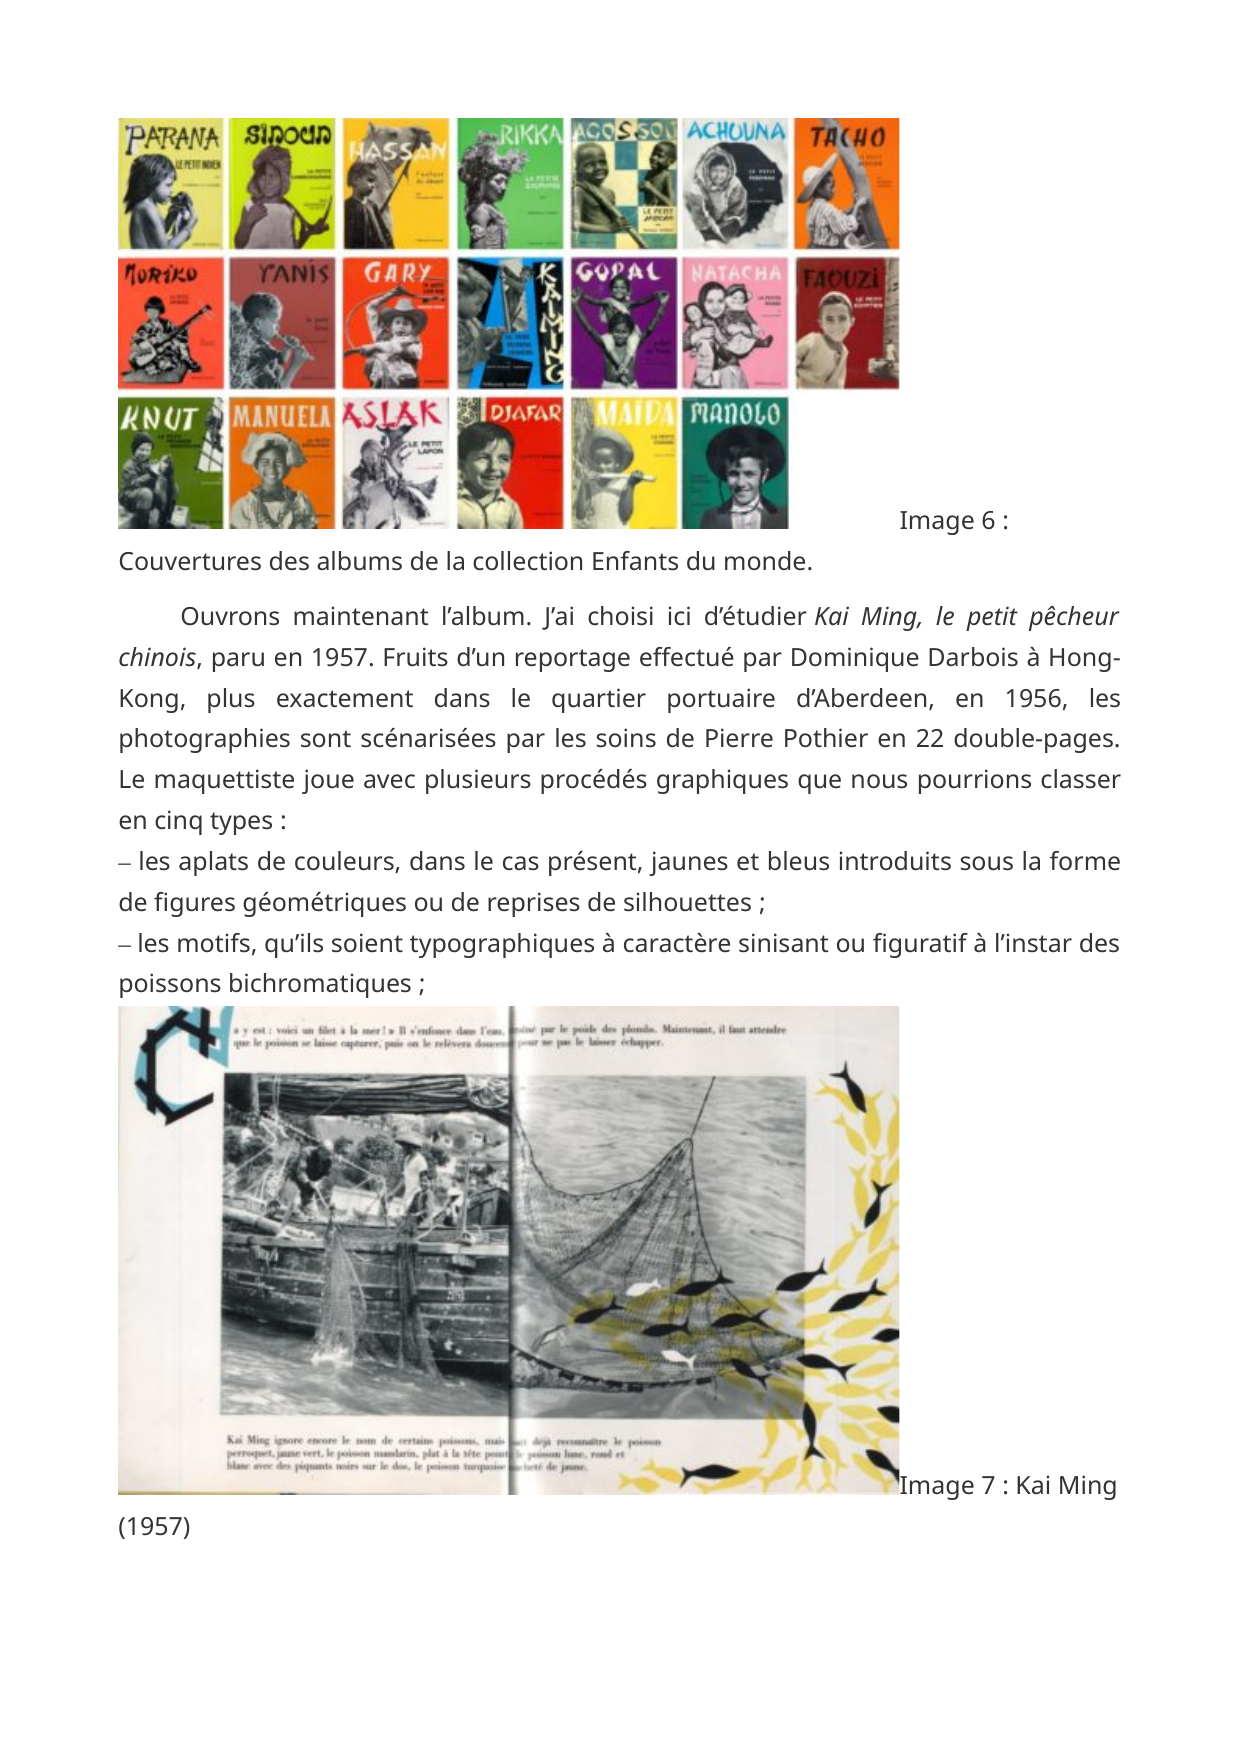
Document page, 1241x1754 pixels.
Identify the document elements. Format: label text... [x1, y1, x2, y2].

text Image 6 : Couvertures des albums de la collection Enfants du monde. [118, 118, 1122, 577]
picture [118, 118, 900, 529]
picture [118, 1006, 900, 1495]
text Image 7 : Kai Ming (1957) [118, 1007, 1122, 1542]
text – les motifs, qu’ils soient typographiques à caractère sinisant ou figuratif à l’instar des poissons bichromatiques ; [118, 925, 1122, 1000]
text – les aplats de couleurs, dans le cas présent, jaunes et bleus introduits sous la forme de figures géométriques ou de reprises de silhouettes ; [118, 843, 1122, 918]
text Ouvrons maintenant l’album. J’ai choisi ici d’étudier Kai Ming, le petit pêcheur chinois, paru en 1957. Fruits d’un reportage effectué par Dominique Darbois à Hong-Kong, plus exactement dans le quartier portuaire d’Aberdeen, en 1956, les photographies sont scénarisées par les soins de Pierre Pothier en 22 double-pages. Le maquettiste joue avec plusieurs procédés graphiques que nous pourrions classer en cinq types : [118, 598, 1122, 837]
